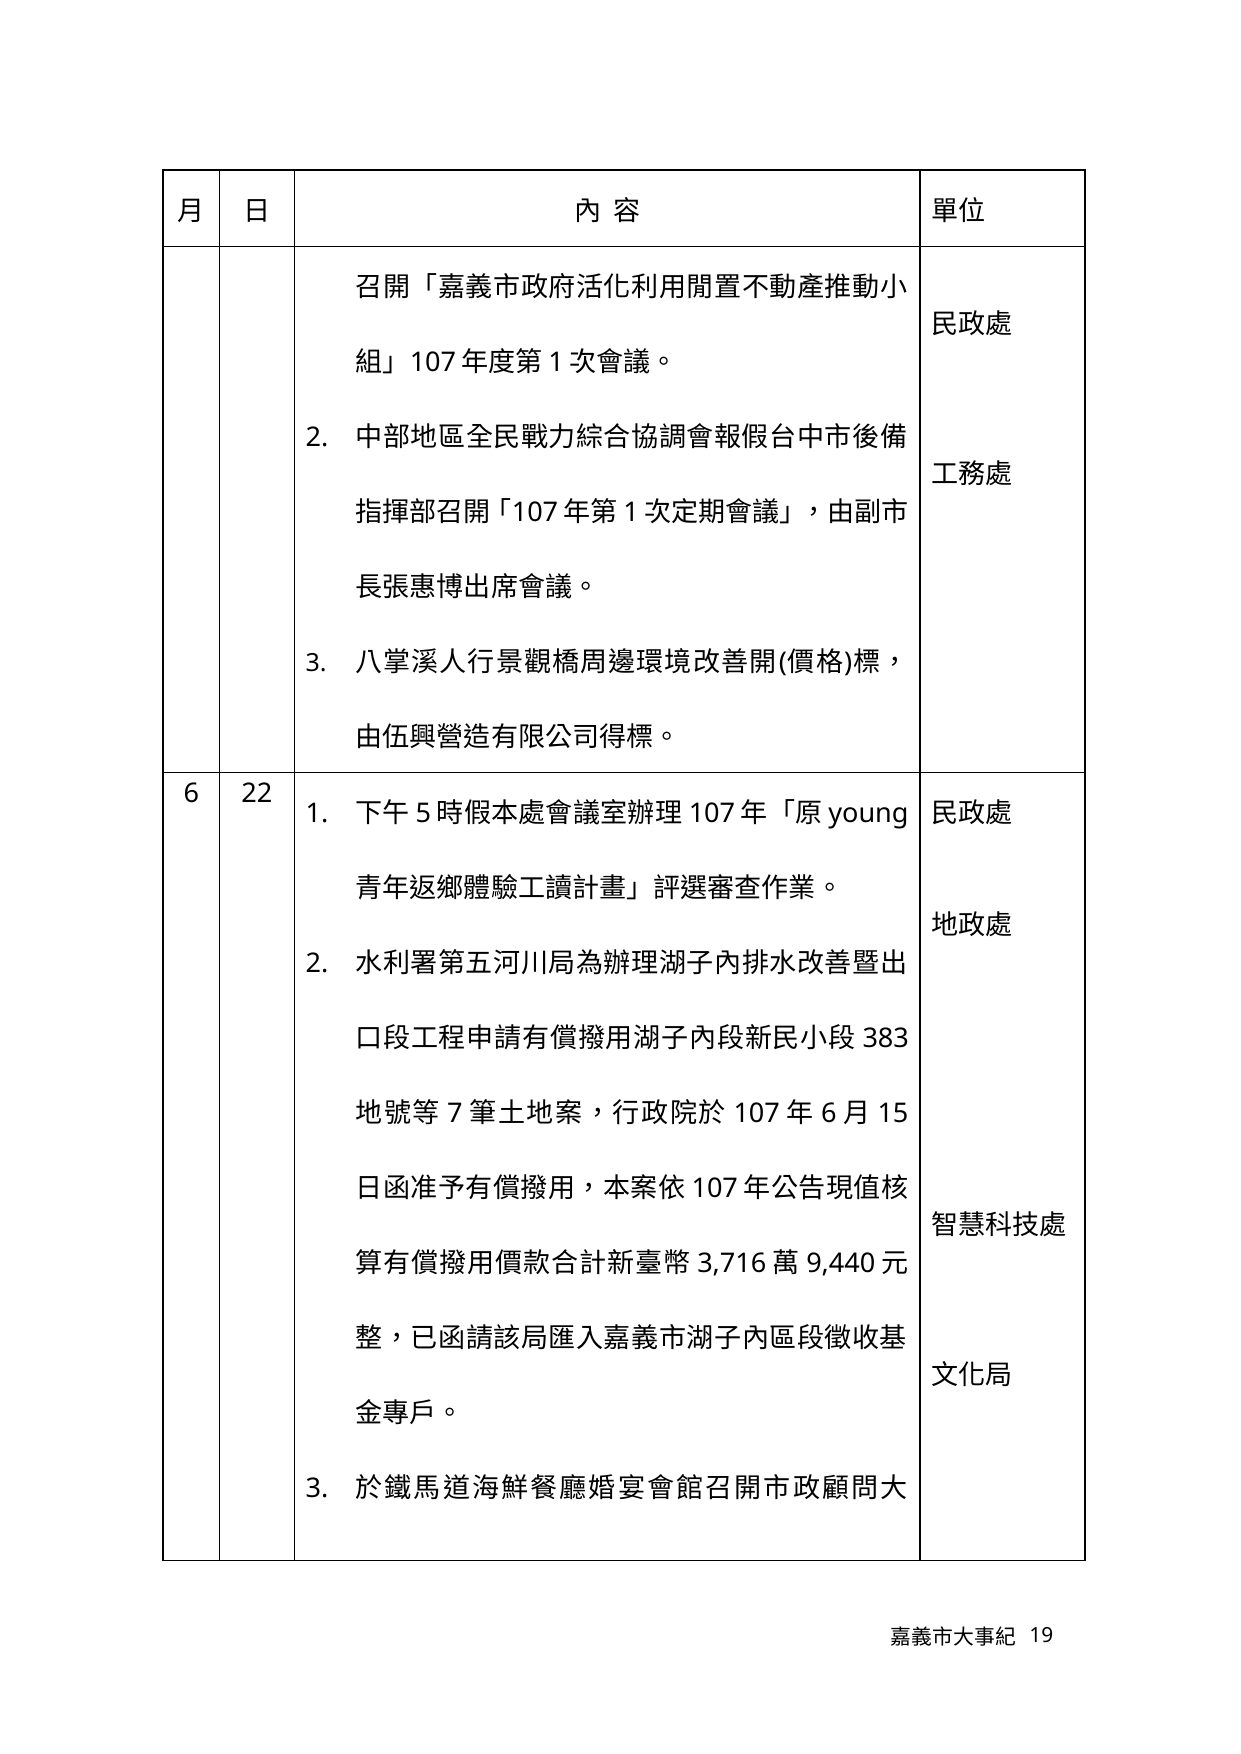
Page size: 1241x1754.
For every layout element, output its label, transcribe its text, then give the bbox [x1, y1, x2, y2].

table_cell 22 [220, 773, 294, 1560]
table_header 單位 [921, 171, 1084, 246]
table_cell 下午5時假本處會議室辦理107年「原young青年返鄉體驗工讀計畫」評選審查作業。 水利署第五河川局為辦理湖子內排水改善暨出口段工程申請有償撥用湖子內段新民小段383地號等7筆土地案，行政院於107年6月15日函准予有償撥用，本案依107年公告現值核算有償撥用價款合計新臺幣3,716萬9,440元整，已函請該局匯入嘉義市湖子內區段徵收基金專戶。 於鐵馬道海鮮餐廳婚宴會館召開市政顧問大 [295, 773, 919, 1560]
table_cell 6 [164, 773, 219, 1560]
table_header 月 [164, 171, 219, 246]
table_cell 召開「嘉義市政府活化利用閒置不動產推動小組」107年度第1次會議。 中部地區全民戰力綜合協調會報假台中市後備指揮部召開「107年第1次定期會議」，由副市長張惠博出席會議。 八掌溪人行景觀橋周邊環境改善開(價格)標，由伍興營造有限公司得標。 [295, 247, 919, 772]
table_header 內 容 [295, 171, 919, 246]
table_cell [164, 247, 219, 772]
table_header 日 [220, 171, 294, 246]
table_cell [220, 247, 294, 772]
table_cell 民政處 工務處 [921, 247, 1084, 772]
table_cell 民政處 地政處 智慧科技處 文化局 [921, 773, 1084, 1560]
